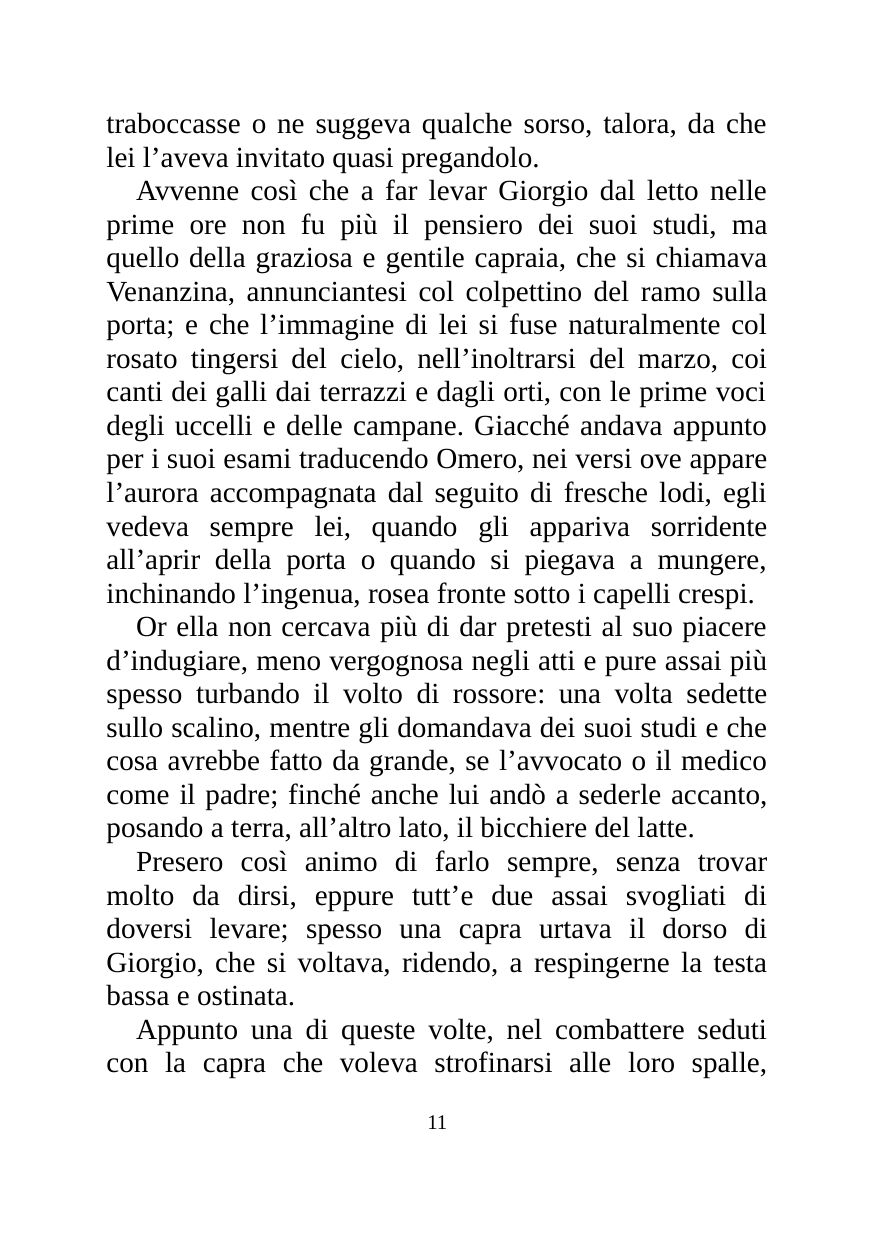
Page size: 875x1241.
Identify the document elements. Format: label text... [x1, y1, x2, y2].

text Appunto una di queste volte, nel combattere seduti con la capra che voleva strofinarsi alle loro spalle, [106, 1012, 768, 1079]
text traboccasse o ne suggeva qualche sorso, talora, da che lei l’aveva invitato quasi pregandolo. [106, 106, 768, 173]
text Or ella non cercava più di dar pretesti al suo piacere d’indugiare, meno vergognosa negli atti e pure assai più spesso turbando il volto di rossore: una volta sedette sullo scalino, mentre gli domandava dei suoi studi e che cosa avrebbe fatto da grande, se l’avvocato o il medico come il padre; finché anche lui andò a sederle accanto, posando a terra, all’altro lato, il bicchiere del latte. [106, 609, 768, 844]
text Presero così animo di farlo sempre, senza trovar molto da dirsi, eppure tutt’e due assai svogliati di doversi levare; spesso una capra urtava il dorso di Giorgio, che si voltava, ridendo, a respingerne la testa bassa e ostinata. [106, 844, 768, 1012]
text Avvenne così che a far levar Giorgio dal letto nelle prime ore non fu più il pensiero dei suoi studi, ma quello della graziosa e gentile capraia, che si chiamava Venanzina, annunciantesi col colpettino del ramo sulla porta; e che l’immagine di lei si fuse naturalmente col rosato tingersi del cielo, nell’inoltrarsi del marzo, coi canti dei galli dai terrazzi e dagli orti, con le prime voci degli uccelli e delle campane. Giacché andava appunto per i suoi esami traducendo Omero, nei versi ove appare l’aurora accompagnata dal seguito di fresche lodi, egli vedeva sempre lei, quando gli appariva sorridente all’aprir della porta o quando si piegava a mungere, inchinando l’ingenua, rosea fronte sotto i capelli crespi. [106, 173, 768, 609]
